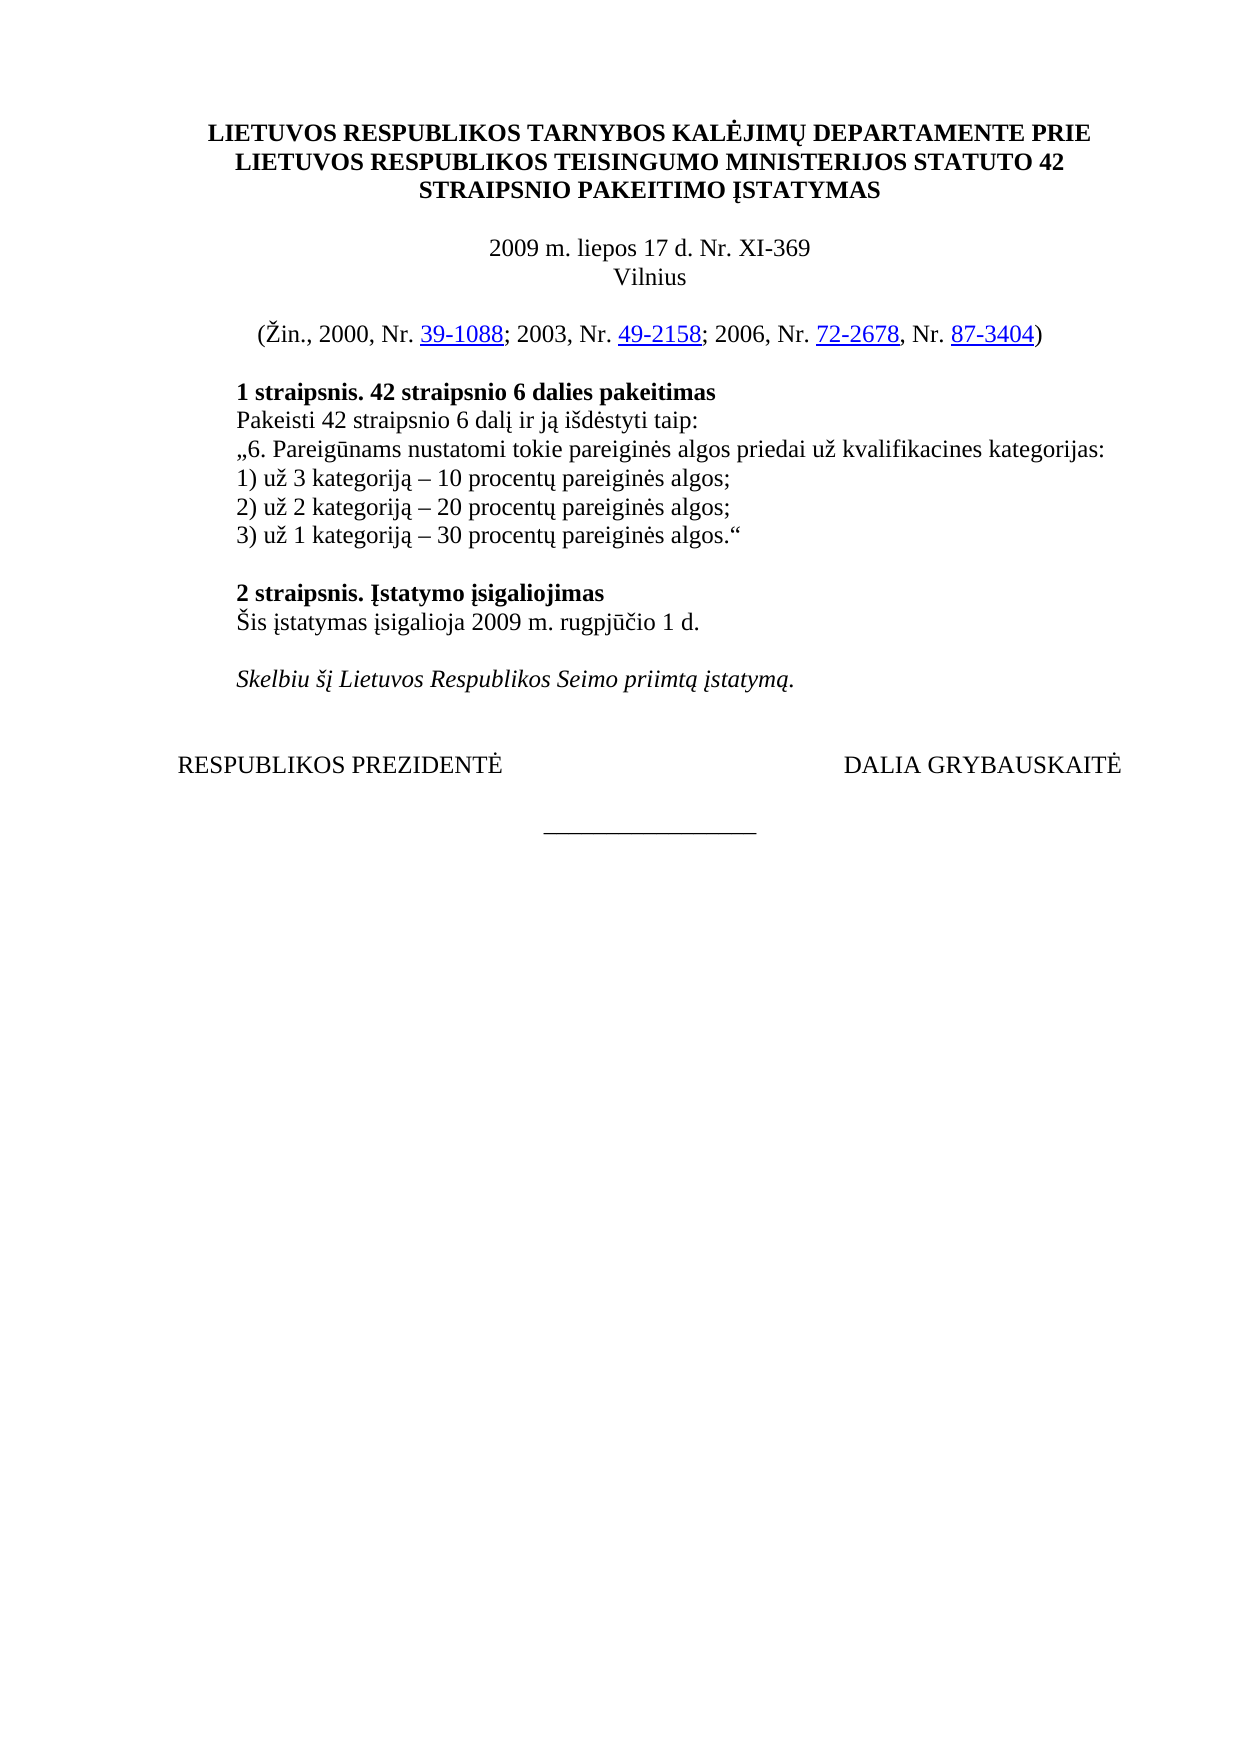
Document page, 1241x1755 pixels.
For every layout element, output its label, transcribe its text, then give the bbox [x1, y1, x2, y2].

text LIETUVOS RESPUBLIKOS TARNYBOS KALĖJIMŲ DEPARTAMENTE PRIE LIETUVOS RESPUBLIKOS TEISINGUMO MINISTERIJOS STATUTO 42 STRAIPSNIO PAKEITIMO ĮSTATYMAS [177, 118, 1122, 204]
text Šis įstatymas įsigalioja 2009 m. rugpjūčio 1 d. [177, 607, 1122, 636]
text Pakeisti 42 straipsnio 6 dalį ir ją išdėstyti taip: [177, 406, 1122, 434]
text 2) už 2 kategoriją – 20 procentų pareiginės algos; [177, 492, 1122, 521]
text „6. Pareigūnams nustatomi tokie pareiginės algos priedai už kvalifikacines kategorijas: [177, 434, 1122, 463]
text (Žin., 2000, Nr. 39-1088; 2003, Nr. 49-2158; 2006, Nr. 72-2678, Nr. 87-3404) [177, 319, 1122, 348]
text 1) už 3 kategoriją – 10 procentų pareiginės algos; [177, 463, 1122, 492]
text RESPUBLIKOS PREZIDENTĖ DALIA GRYBAUSKAITĖ [177, 751, 1122, 779]
text _________________ [177, 808, 1122, 837]
text Skelbiu šį Lietuvos Respublikos Seimo priimtą įstatymą. [177, 664, 1122, 693]
text Vilnius [177, 262, 1122, 291]
text 1 straipsnis. 42 straipsnio 6 dalies pakeitimas [177, 377, 1122, 406]
text 3) už 1 kategoriją – 30 procentų pareiginės algos.“ [177, 521, 1122, 549]
text 2 straipsnis. Įstatymo įsigaliojimas [177, 578, 1122, 607]
text 2009 m. liepos 17 d. Nr. XI-369 [177, 233, 1122, 262]
